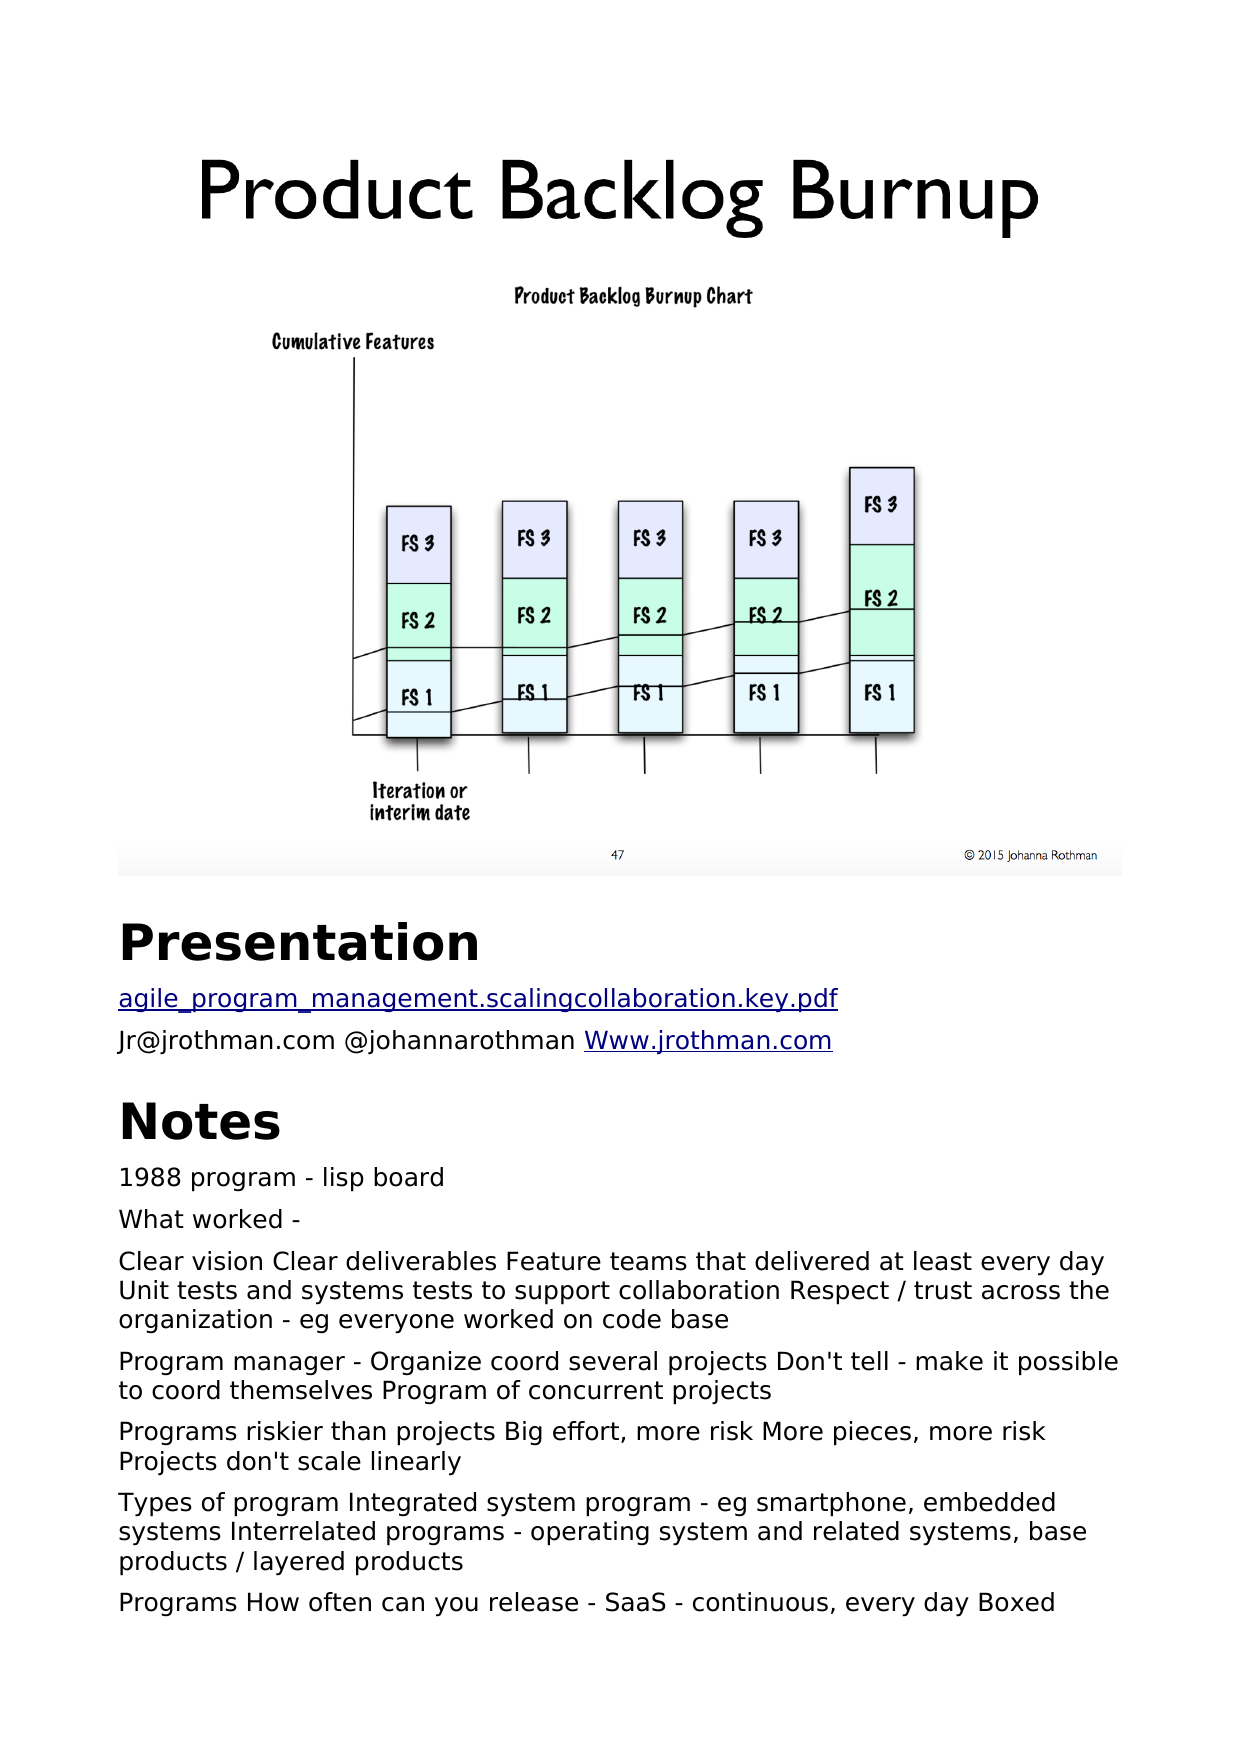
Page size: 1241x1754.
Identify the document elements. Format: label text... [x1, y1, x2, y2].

text 1988 program - lisp board [118, 1163, 1122, 1192]
text Program manager - Organize coord several projects Don't tell - make it possible to coord themselves Program of concurrent projects [118, 1347, 1122, 1405]
text What worked - [118, 1205, 1122, 1234]
text Programs How often can you release - SaaS - continuous, every day Boxed [118, 1588, 1122, 1617]
subtitle Notes [118, 1093, 1122, 1151]
text agile_program_management.scalingcollaboration.key.pdf [118, 984, 1122, 1013]
text Jr@jrothman.com @johannarothman Www.jrothman.com [118, 1026, 1122, 1055]
picture [118, 118, 1123, 876]
text Programs riskier than projects Big effort, more risk More pieces, more risk Projects don't scale linearly [118, 1417, 1122, 1476]
subtitle Presentation [118, 913, 1122, 972]
text Types of program Integrated system program - eg smartphone, embedded systems Interrelated programs - operating system and related systems, base products / layered products [118, 1488, 1122, 1576]
text Clear vision Clear deliverables Feature teams that delivered at least every day Unit tests and systems tests to support collaboration Respect / trust across the organization - eg everyone worked on code base [118, 1247, 1122, 1334]
